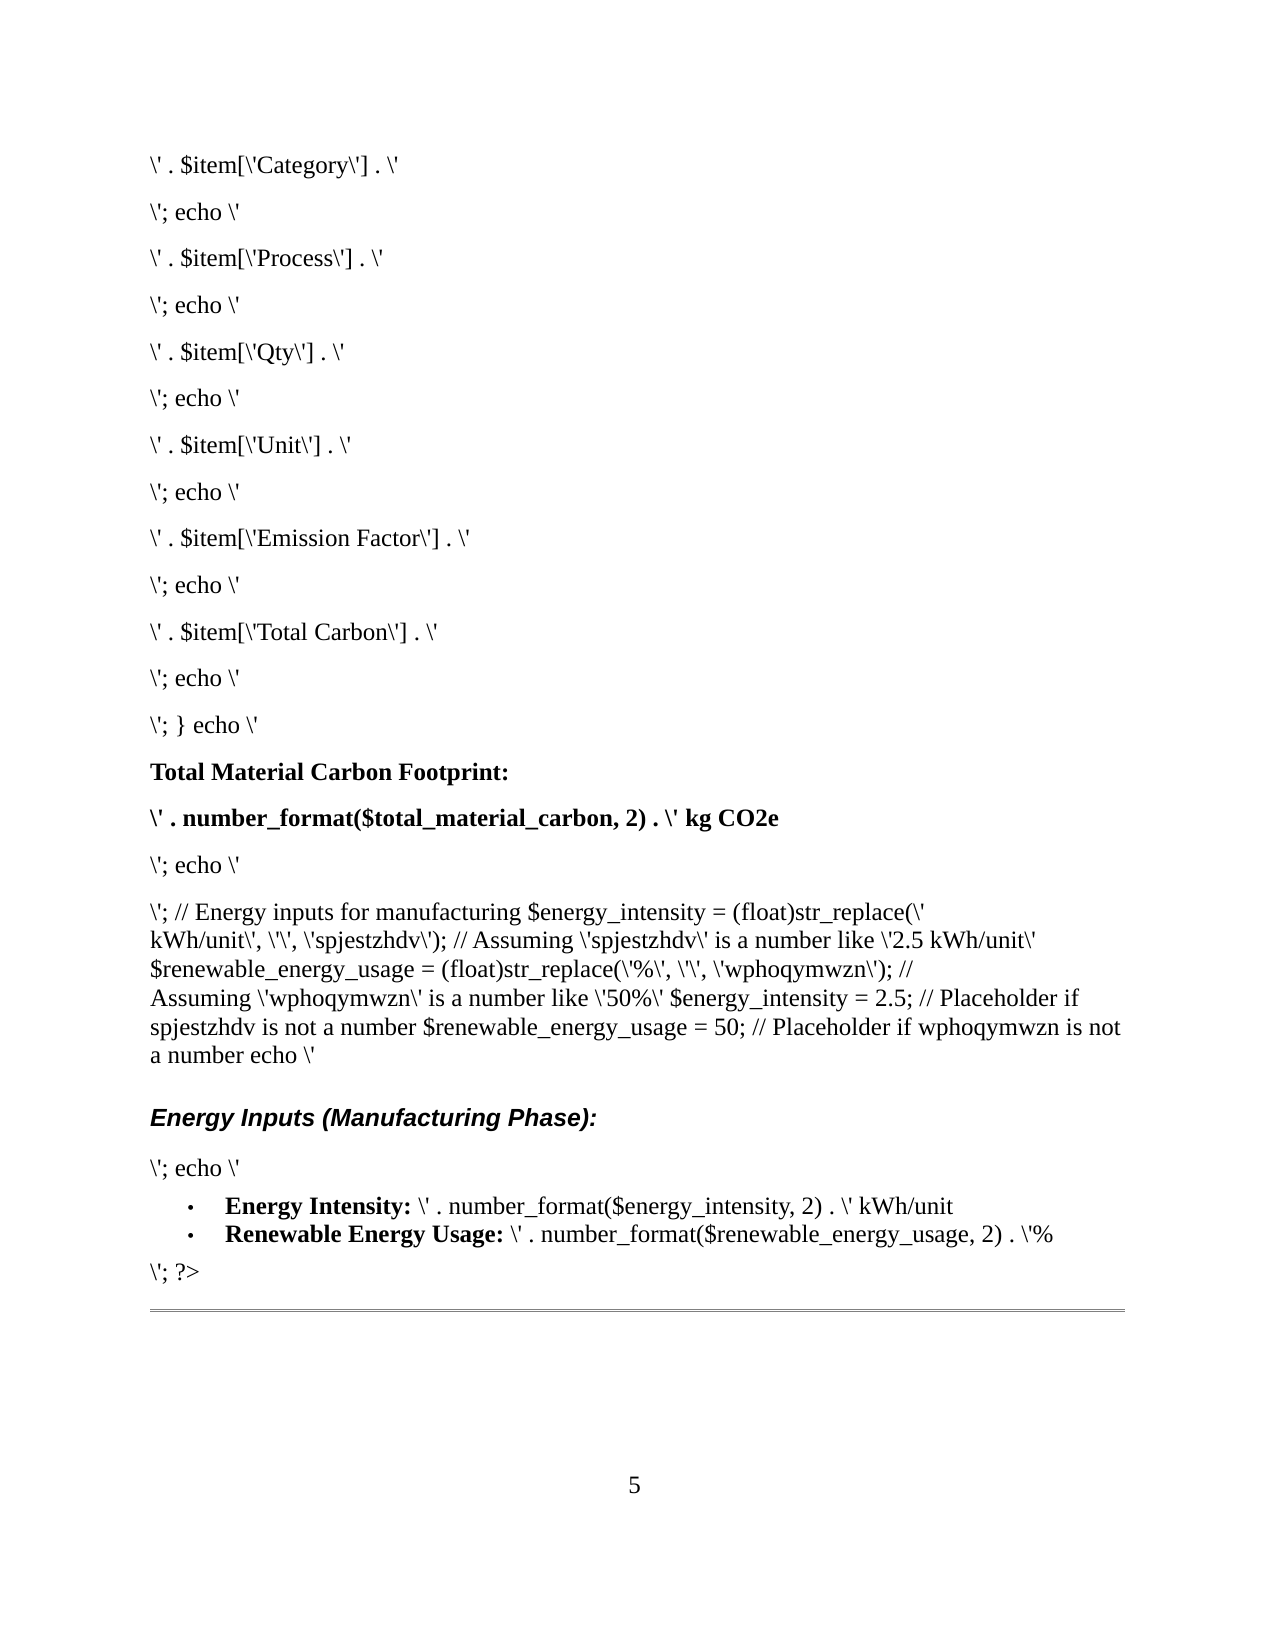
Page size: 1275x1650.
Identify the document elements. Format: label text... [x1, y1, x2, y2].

text \' . number_format($total_material_carbon, 2) . \' kg CO2e [150, 803, 1125, 832]
text \' . $item[\'Total Carbon\'] . \' [150, 617, 1125, 645]
text \'; // Energy inputs for manufacturing $energy_intensity = (float)str_replace(\' kWh/unit\', \'\', \'spjestzhdv\'); // Assuming \'spjestzhdv\' is a number like \'2.5 kWh/unit\' $renewable_energy_usage = (float)str_replace(\'%\', \'\', \'wphoqymwzn\'); // Assuming \'wphoqymwzn\' is a number like \'50%\' $energy_intensity = 2.5; // Placeholder if spjestzhdv is not a number $renewable_energy_usage = 50; // Placeholder if wphoqymwzn is not a number echo \' [150, 897, 1125, 1069]
text Total Material Carbon Footprint: [150, 757, 1125, 785]
text \'; } echo \' [150, 710, 1125, 739]
text \'; ?> [150, 1257, 1125, 1286]
list Renewable Energy Usage: \' . number_format($renewable_energy_usage, 2) . \'% [187, 1219, 1125, 1248]
text \'; echo \' [150, 197, 1125, 225]
text \' . $item[\'Process\'] . \' [150, 243, 1125, 272]
text \'; echo \' [150, 570, 1125, 599]
subtitle Energy Inputs (Manufacturing Phase): [150, 1103, 1125, 1132]
text \'; echo \' [150, 477, 1125, 505]
text \'; echo \' [150, 1153, 1125, 1182]
text \'; echo \' [150, 290, 1125, 319]
text \' . $item[\'Qty\'] . \' [150, 337, 1125, 365]
text \' . $item[\'Unit\'] . \' [150, 430, 1125, 459]
text \'; echo \' [150, 850, 1125, 879]
text \' . $item[\'Emission Factor\'] . \' [150, 523, 1125, 552]
text \'; echo \' [150, 383, 1125, 412]
text \'; echo \' [150, 663, 1125, 692]
text \' . $item[\'Category\'] . \' [150, 150, 1125, 179]
list Energy Intensity: \' . number_format($energy_intensity, 2) . \' kWh/unit [187, 1191, 1125, 1219]
